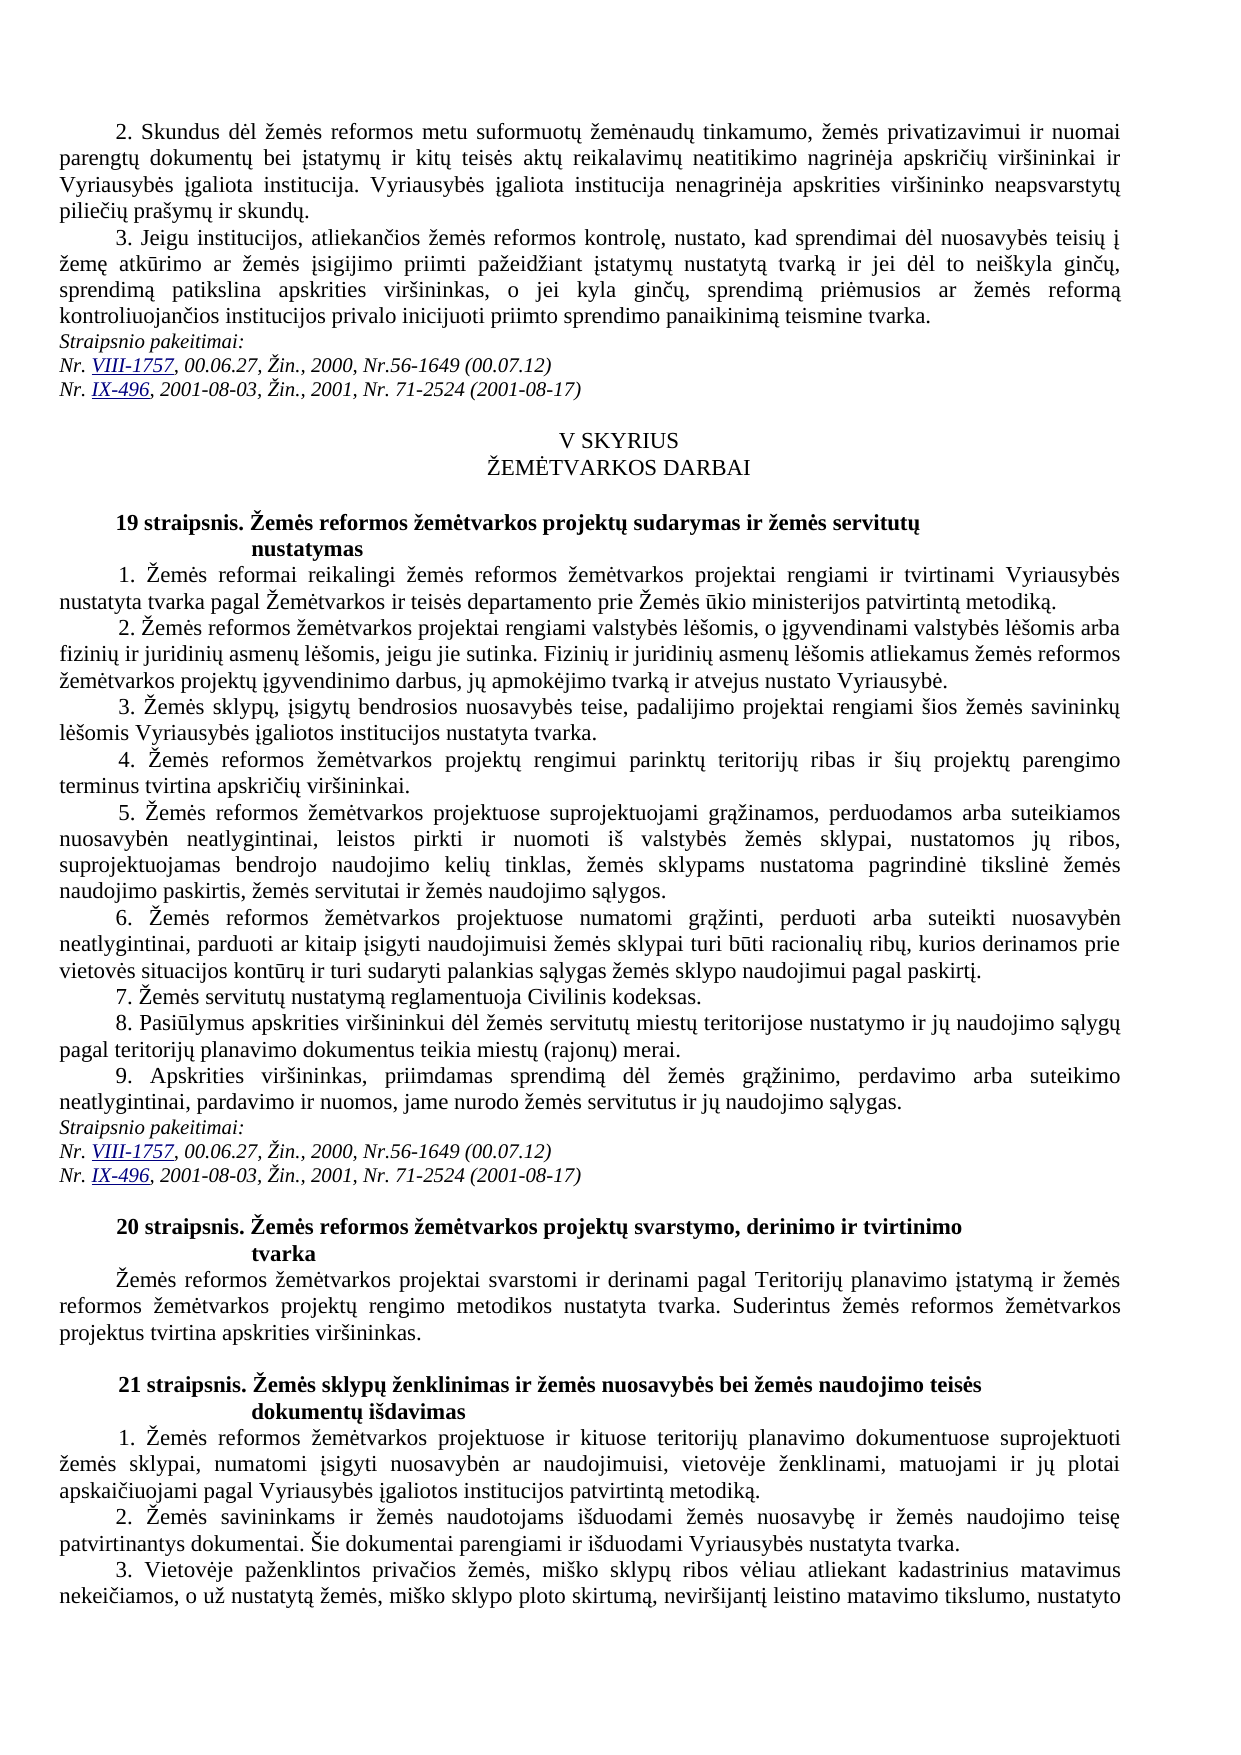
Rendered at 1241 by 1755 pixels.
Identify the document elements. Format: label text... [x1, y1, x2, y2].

text 19 straipsnis. Žemės reformos žemėtvarkos projektų sudarymas ir žemės servitutų [59, 509, 1122, 535]
text 2. Žemės savininkams ir žemės naudotojams išduodami žemės nuosavybę ir žemės naudojimo teisę patvirtinantys dokumentai. Šie dokumentai parengiami ir išduodami Vyriausybės nustatyta tvarka. [59, 1503, 1122, 1556]
text Nr. IX-496, 2001-08-03, Žin., 2001, Nr. 71-2524 (2001-08-17) [59, 1163, 1122, 1187]
text 2. Žemės reformos žemėtvarkos projektai rengiami valstybės lėšomis, o įgyvendinami valstybės lėšomis arba fizinių ir juridinių asmenų lėšomis, jeigu jie sutinka. Fizinių ir juridinių asmenų lėšomis atliekamus žemės reformos žemėtvarkos projektų įgyvendinimo darbus, jų apmokėjimo tvarką ir atvejus nustato Vyriausybė. [59, 614, 1122, 693]
text Žemėtvarkos darbai [59, 454, 1122, 509]
text nustatymas [209, 535, 1122, 561]
text Nr. VIII-1757, 00.06.27, Žin., 2000, Nr.56-1649 (00.07.12) [59, 1139, 1122, 1163]
text tvarka [209, 1240, 1122, 1266]
text 9. Apskrities viršininkas, priimdamas sprendimą dėl žemės grąžinimo, perdavimo arba suteikimo neatlygintinai, pardavimo ir nuomos, jame nurodo žemės servitutus ir jų naudojimo sąlygas. [59, 1062, 1122, 1115]
text dokumentų išdavimas [251, 1398, 1122, 1424]
text 4. Žemės reformos žemėtvarkos projektų rengimui parinktų teritorijų ribas ir šių projektų parengimo terminus tvirtina apskričių viršininkai. [59, 746, 1122, 798]
text Žemės reformos žemėtvarkos projektai svarstomi ir derinami pagal Teritorijų planavimo įstatymą ir žemės reformos žemėtvarkos projektų rengimo metodikos nustatyta tvarka. Suderintus žemės reformos žemėtvarkos projektus tvirtina apskrities viršininkas. [59, 1266, 1122, 1345]
text 3. Jeigu institucijos, atliekančios žemės reformos kontrolę, nustato, kad sprendimai dėl nuosavybės teisių į žemę atkūrimo ar žemės įsigijimo priimti pažeidžiant įstatymų nustatytą tvarką ir jei dėl to neiškyla ginčų, sprendimą patikslina apskrities viršininkas, o jei kyla ginčų, sprendimą priėmusios ar žemės reformą kontroliuojančios institucijos privalo inicijuoti priimto sprendimo panaikinimą teismine tvarka. [59, 223, 1122, 329]
text 20 straipsnis. Žemės reformos žemėtvarkos projektų svarstymo, derinimo ir tvirtinimo [59, 1213, 1122, 1240]
text Straipsnio pakeitimai: [59, 1115, 1122, 1139]
text 6. Žemės reformos žemėtvarkos projektuose numatomi grąžinti, perduoti arba suteikti nuosavybėn neatlygintinai, parduoti ar kitaip įsigyti naudojimuisi žemės sklypai turi būti racionalių ribų, kurios derinamos prie vietovės situacijos kontūrų ir turi sudaryti palankias sąlygas žemės sklypo naudojimui pagal paskirtį. [59, 904, 1122, 983]
text 8. Pasiūlymus apskrities viršininkui dėl žemės servitutų miestų teritorijose nustatymo ir jų naudojimo sąlygų pagal teritorijų planavimo dokumentus teikia miestų (rajonų) merai. [59, 1009, 1122, 1062]
text Nr. VIII-1757, 00.06.27, Žin., 2000, Nr.56-1649 (00.07.12) [59, 353, 1122, 377]
text 3. Vietovėje paženklintos privačios žemės, miško sklypų ribos vėliau atliekant kadastrinius matavimus nekeičiamos, o už nustatytą žemės, miško sklypo ploto skirtumą, neviršijantį leistino matavimo tikslumo, nustatyto [59, 1556, 1122, 1609]
text Nr. IX-496, 2001-08-03, Žin., 2001, Nr. 71-2524 (2001-08-17) [59, 377, 1122, 401]
text 5. Žemės reformos žemėtvarkos projektuose suprojektuojami grąžinamos, perduodamos arba suteikiamos nuosavybėn neatlygintinai, leistos pirkti ir nuomoti iš valstybės žemės sklypai, nustatomos jų ribos, suprojektuojamas bendrojo naudojimo kelių tinklas, žemės sklypams nustatoma pagrindinė tikslinė žemės naudojimo paskirtis, žemės servitutai ir žemės naudojimo sąlygos. [59, 798, 1122, 904]
text 21 straipsnis. Žemės sklypų ženklinimas ir žemės nuosavybės bei žemės naudojimo teisės [118, 1371, 1122, 1398]
text 2. Skundus dėl žemės reformos metu suformuotų žemėnaudų tinkamumo, žemės privatizavimui ir nuomai parengtų dokumentų bei įstatymų ir kitų teisės aktų reikalavimų neatitikimo nagrinėja apskričių viršininkai ir Vyriausybės įgaliota institucija. Vyriausybės įgaliota institucija nenagrinėja apskrities viršininko neapsvarstytų piliečių prašymų ir skundų. [59, 118, 1122, 223]
text V skyrius [59, 427, 1122, 454]
text 7. Žemės servitutų nustatymą reglamentuoja Civilinis kodeksas. [59, 983, 1122, 1009]
text Straipsnio pakeitimai: [59, 329, 1122, 353]
text 1. Žemės reformos žemėtvarkos projektuose ir kituose teritorijų planavimo dokumentuose suprojektuoti žemės sklypai, numatomi įsigyti nuosavybėn ar naudojimuisi, vietovėje ženklinami, matuojami ir jų plotai apskaičiuojami pagal Vyriausybės įgaliotos institucijos patvirtintą metodiką. [59, 1424, 1122, 1503]
text 3. Žemės sklypų, įsigytų bendrosios nuosavybės teise, padalijimo projektai rengiami šios žemės savininkų lėšomis Vyriausybės įgaliotos institucijos nustatyta tvarka. [59, 693, 1122, 746]
text 1. Žemės reformai reikalingi žemės reformos žemėtvarkos projektai rengiami ir tvirtinami Vyriausybės nustatyta tvarka pagal Žemėtvarkos ir teisės departamento prie Žemės ūkio ministerijos patvirtintą metodiką. [59, 561, 1122, 614]
